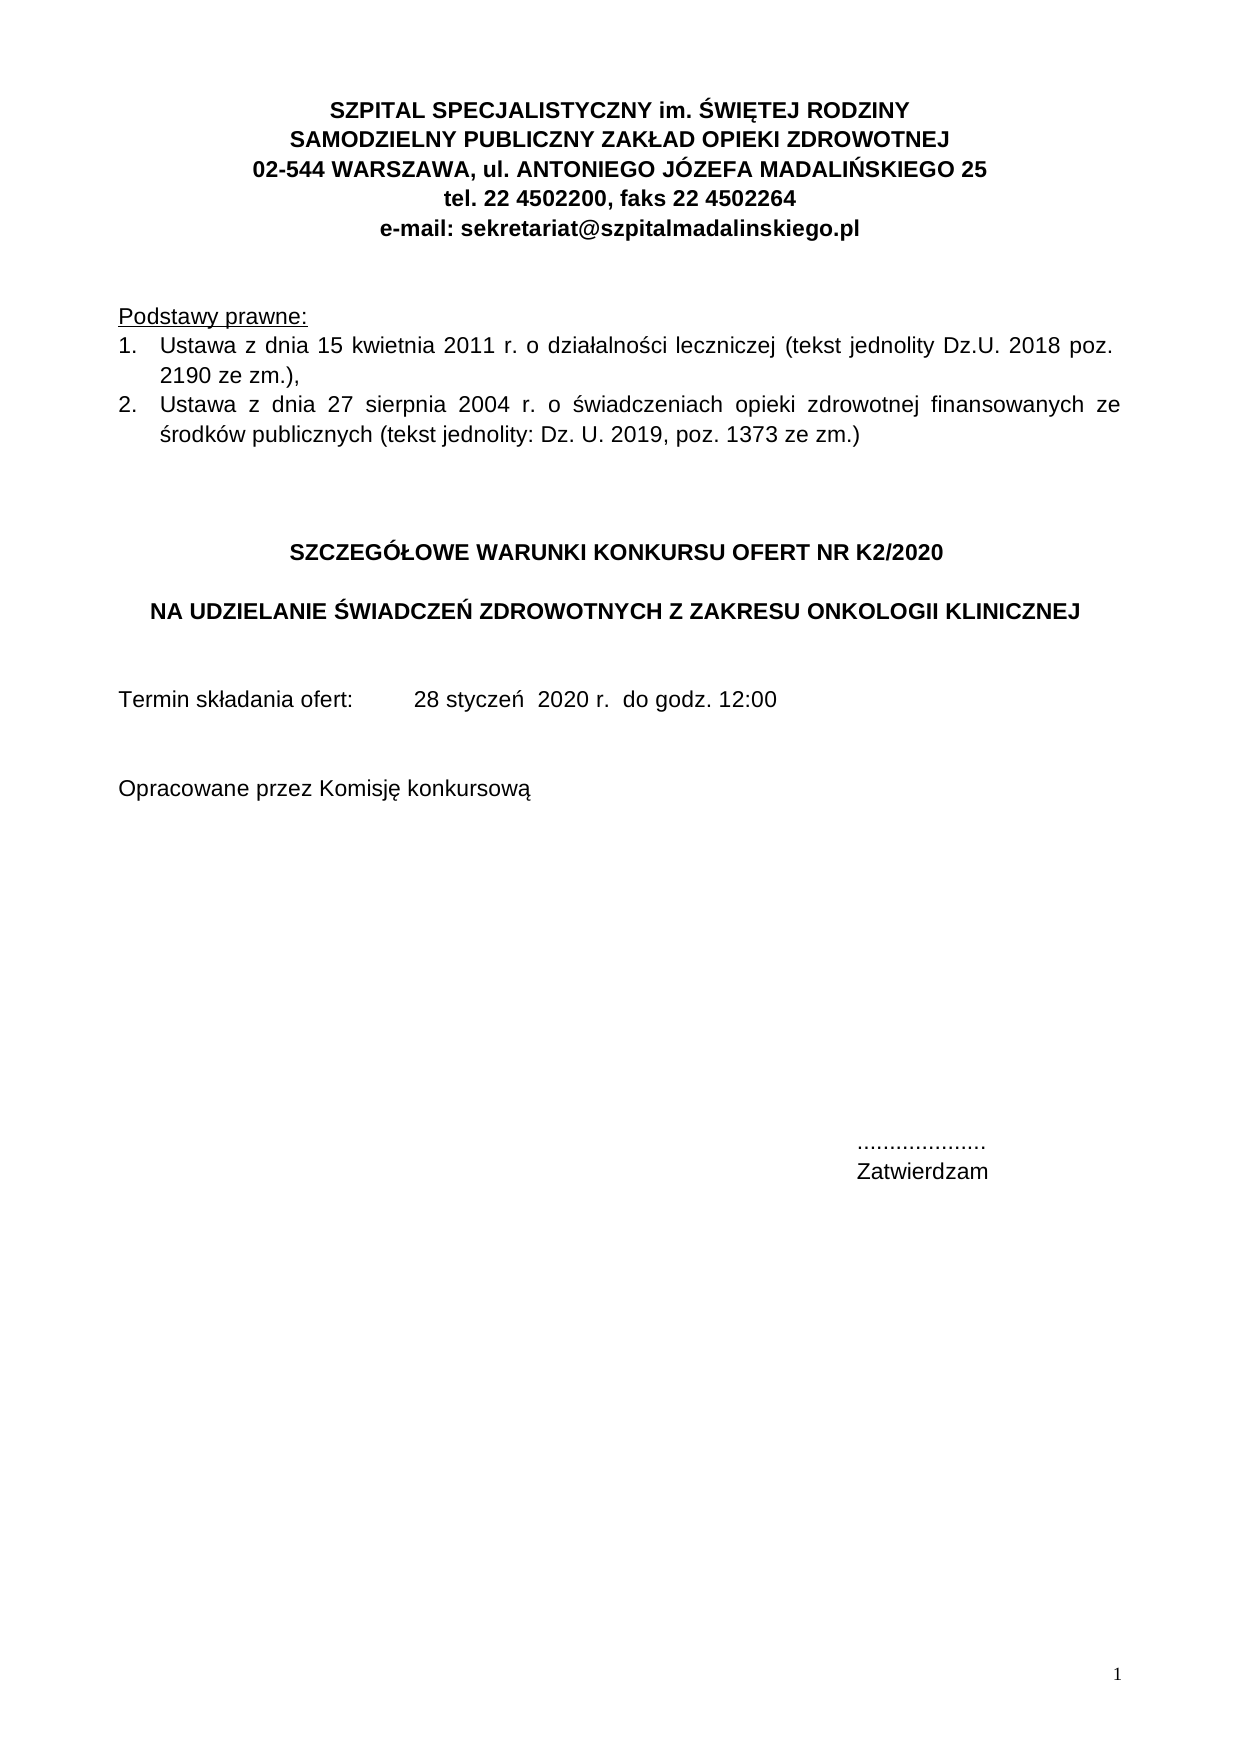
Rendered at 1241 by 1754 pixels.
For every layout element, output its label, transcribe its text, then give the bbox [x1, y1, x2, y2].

text 2. Ustawa z dnia 27 sierpnia 2004 r. o świadczeniach opieki zdrowotnej finansowanych ze środków publicznych (tekst jednolity: Dz. U. 2019, poz. 1373 ze zm.) [118, 389, 1122, 448]
text Zatwierdzam [118, 1156, 1122, 1185]
text tel. 22 4502200, faks 22 4502264 [118, 183, 1122, 212]
text Termin składania ofert: 28 styczeń 2020 r. do godz. 12:00 [118, 684, 1122, 713]
text 02-544 WARSZAWA, ul. ANTONIEGO JÓZEFA MADALIŃSKIEGO 25 [118, 153, 1122, 183]
text SZPITAL SPECJALISTYCZNY im. ŚWIĘTEJ RODZINY [118, 94, 1122, 124]
text Podstawy prawne: [118, 301, 1122, 330]
text NA UDZIELANIE ŚWIADCZEŃ ZDROWOTNYCH Z ZAKRESU ONKOLOGII KLINICZNEJ [119, 596, 1122, 625]
text SAMODZIELNY PUBLICZNY ZAKŁAD OPIEKI ZDROWOTNEJ [118, 124, 1122, 153]
text 1. Ustawa z dnia 15 kwietnia 2011 r. o działalności leczniczej (tekst jednolity Dz.U. 2018 poz. 2190 ze zm.), [118, 330, 1122, 389]
text .................... [118, 1126, 1122, 1156]
text SZCZEGÓŁOWE WARUNKI KONKURSU OFERT NR K2/2020 [118, 537, 1122, 566]
text Opracowane przez Komisję konkursową [118, 772, 1122, 802]
text e-mail: sekretariat@szpitalmadalinskiego.pl [118, 212, 1122, 242]
